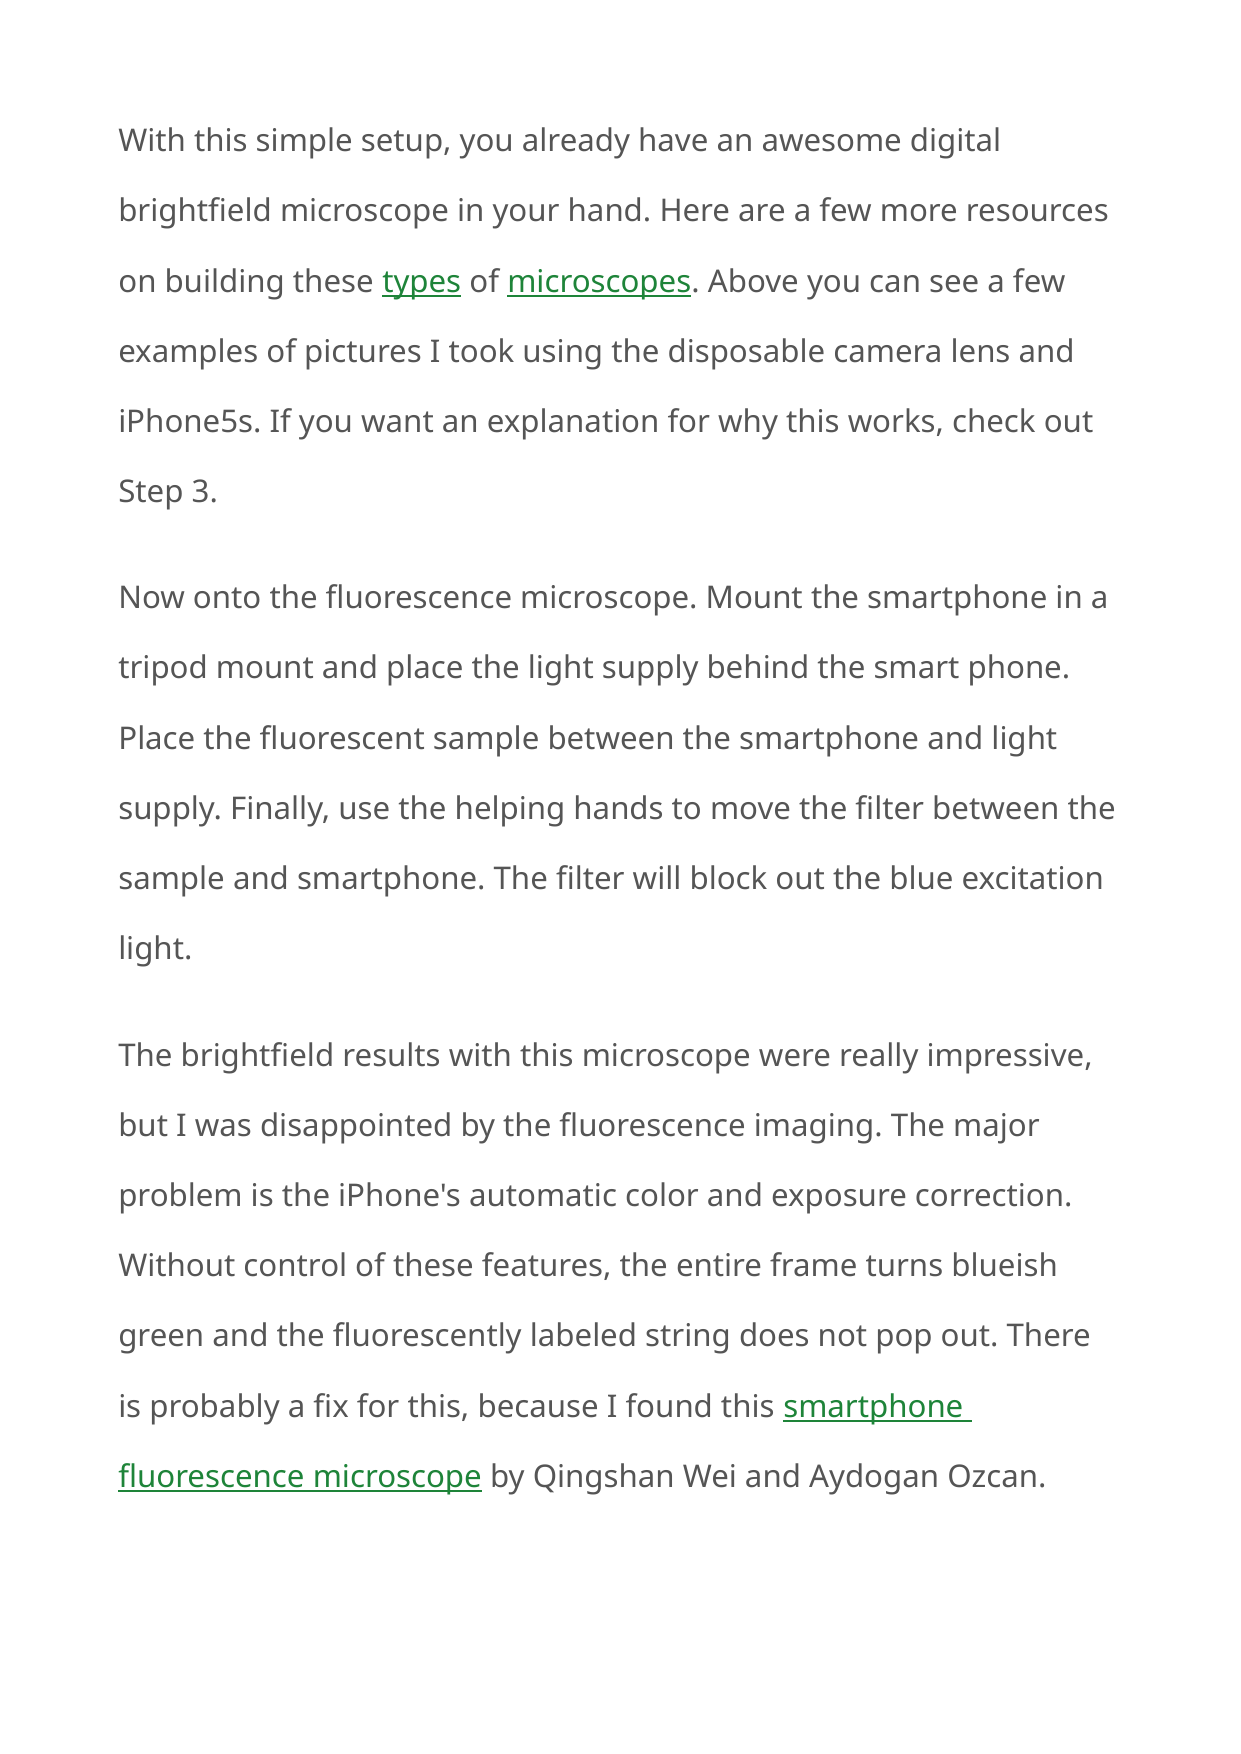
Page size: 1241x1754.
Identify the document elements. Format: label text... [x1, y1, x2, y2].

text Now onto the fluorescence microscope. Mount the smartphone in a tripod mount and place the light supply behind the smart phone. Place the fluorescent sample between the smartphone and light supply. Finally, use the helping hands to move the filter between the sample and smartphone. The filter will block out the blue excitation light. [118, 575, 1122, 969]
text The brightfield results with this microscope were really impressive, but I was disappointed by the fluorescence imaging. The major problem is the iPhone's automatic color and exposure correction. Without control of these features, the entire frame turns blueish green and the fluorescently labeled string does not pop out. There is probably a fix for this, because I found this smartphone fluorescence microscope by Qingshan Wei and Aydogan Ozcan. [118, 1032, 1122, 1496]
text With this simple setup, you already have an awesome digital brightfield microscope in your hand. Here are a few more resources on building these types of microscopes. Above you can see a few examples of pictures I took using the disposable camera lens and iPhone5s. If you want an explanation for why this works, check out Step 3. [118, 118, 1122, 512]
